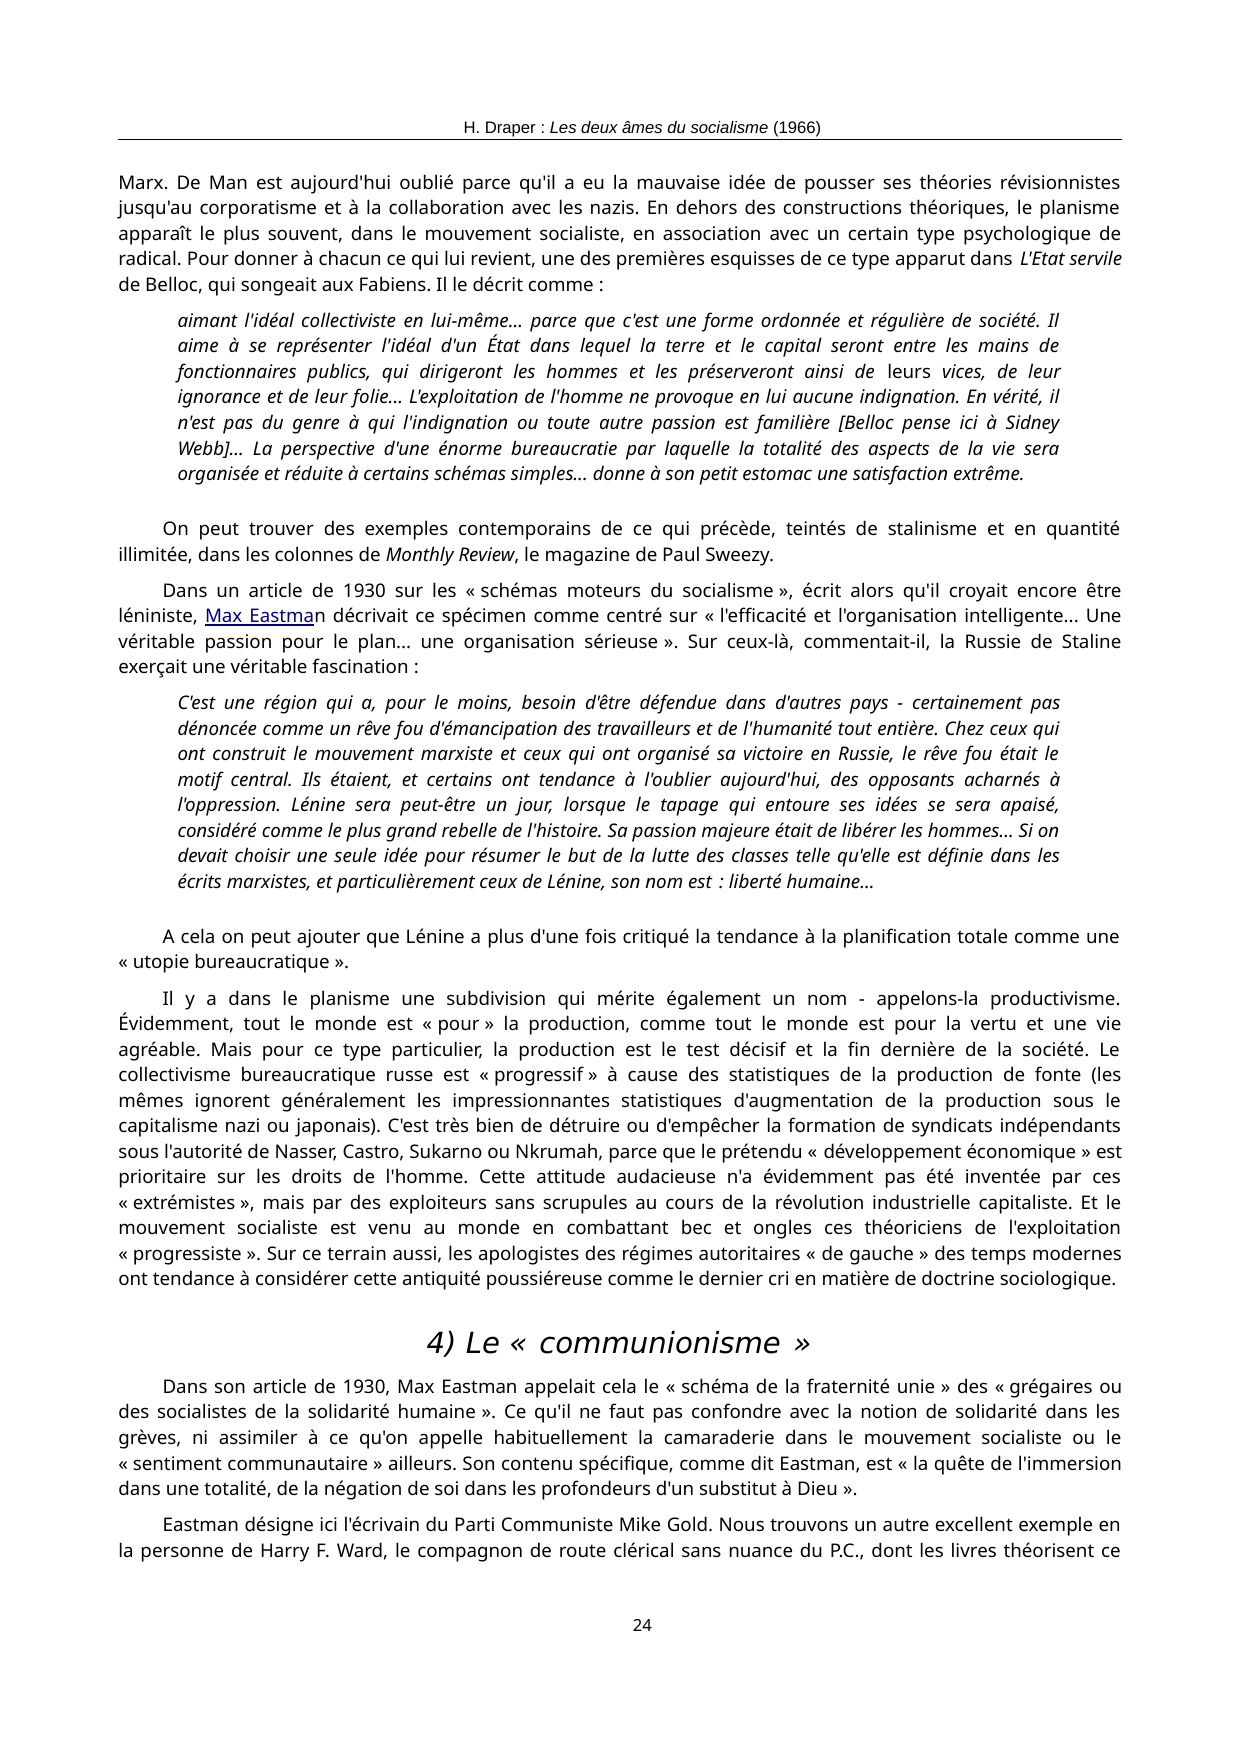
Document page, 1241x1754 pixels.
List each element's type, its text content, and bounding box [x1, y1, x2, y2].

text C'est une région qui a, pour le moins, besoin d'être défendue dans d'autres pays - certainement pas dénoncée comme un rêve fou d'émancipation des travailleurs et de l'humanité tout entière. Chez ceux qui ont construit le mouvement marxiste et ceux qui ont organisé sa victoire en Russie, le rêve fou était le motif central. Ils étaient, et certains ont tendance à l'oublier aujourd'hui, des opposants acharnés à l'oppression. Lénine sera peut-être un jour, lorsque le tapage qui entoure ses idées se sera apaisé, considéré comme le plus grand rebelle de l'histoire. Sa passion majeure était de libérer les hommes... Si on devait choisir une seule idée pour résumer le but de la lutte des classes telle qu'elle est définie dans les écrits marxistes, et particulièrement ceux de Lénine, son nom est : liberté humaine... [177, 690, 1063, 894]
text Eastman désigne ici l'écrivain du Parti Communiste Mike Gold. Nous trouvons un autre excellent exemple en la personne de Harry F. Ward, le compagnon de route clérical sans nuance du P.C., dont les livres théorisent ce [118, 1512, 1122, 1563]
text Dans un article de 1930 sur les « schémas moteurs du socialisme », écrit alors qu'il croyait encore être léniniste, Max Eastman décrivait ce spécimen comme centré sur « l'efficacité et l'organisation intelligente... Une véritable passion pour le plan... une organisation sérieuse ». Sur ceux-là, commentait-il, la Russie de Staline exerçait une véritable fascination : [118, 577, 1122, 679]
text Dans son article de 1930, Max Eastman appelait cela le « schéma de la fraternité unie » des « grégaires ou des socialistes de la solidarité humaine ». Ce qu'il ne faut pas confondre avec la notion de solidarité dans les grèves, ni assimiler à ce qu'on appelle habituellement la camaraderie dans le mouvement socialiste ou le « sentiment communautaire » ailleurs. Son contenu spécifique, comme dit Eastman, est « la quête de l'immersion dans une totalité, de la négation de soi dans les profondeurs d'un substitut à Dieu ». [118, 1373, 1122, 1501]
text A cela on peut ajouter que Lénine a plus d'une fois critiqué la tendance à la planification totale comme une « utopie bureaucratique ». [118, 923, 1122, 974]
text aimant l'idéal collectiviste en lui-même... parce que c'est une forme ordonnée et régulière de société. Il aime à se représenter l'idéal d'un État dans lequel la terre et le capital seront entre les mains de fonctionnaires publics, qui dirigeront les hommes et les préserveront ainsi de leurs vices, de leur ignorance et de leur folie... L'exploitation de l'homme ne provoque en lui aucune indignation. En vérité, il n'est pas du genre à qui l'indignation ou toute autre passion est familière [Belloc pense ici à Sidney Webb]... La perspective d'une énorme bureaucratie par laquelle la totalité des aspects de la vie sera organisée et réduite à certains schémas simples... donne à son petit estomac une satisfaction extrême. [177, 307, 1063, 486]
text On peut trouver des exemples contemporains de ce qui précède, teintés de stalinisme et en quantité illimitée, dans les colonnes de Monthly Review, le magazine de Paul Sweezy. [118, 515, 1122, 566]
text Marx. De Man est aujourd'hui oublié parce qu'il a eu la mauvaise idée de pousser ses théories révisionnistes jusqu'au corporatisme et à la collaboration avec les nazis. En dehors des constructions théoriques, le planisme apparaît le plus souvent, dans le mouvement socialiste, en association avec un certain type psychologique de radical. Pour donner à chacun ce qui lui revient, une des premières esquisses de ce type apparut dans L'Etat servile de Belloc, qui songeait aux Fabiens. Il le décrit comme : [118, 169, 1122, 297]
subtitle 4) Le « communionisme » [118, 1327, 1122, 1361]
text Il y a dans le planisme une subdivision qui mérite également un nom - appelons-la productivisme. Évidemment, tout le monde est « pour » la production, comme tout le monde est pour la vertu et une vie agréable. Mais pour ce type particulier, la production est le test décisif et la fin dernière de la société. Le collectivisme bureaucratique russe est « progressif » à cause des statistiques de la production de fonte (les mêmes ignorent généralement les impressionnantes statistiques d'augmentation de la production sous le capitalisme nazi ou japonais). C'est très bien de détruire ou d'empêcher la formation de syndicats indépendants sous l'autorité de Nasser, Castro, Sukarno ou Nkrumah, parce que le prétendu « développement économique » est prioritaire sur les droits de l'homme. Cette attitude audacieuse n'a évidemment pas été inventée par ces « extrémistes », mais par des exploiteurs sans scrupules au cours de la révolution industrielle capitaliste. Et le mouvement socialiste est venu au monde en combattant bec et ongles ces théoriciens de l'exploitation « progressiste ». Sur ce terrain aussi, les apologistes des régimes autoritaires « de gauche » des temps modernes ont tendance à considérer cette antiquité poussiéreuse comme le dernier cri en matière de doctrine sociologique. [118, 985, 1122, 1291]
